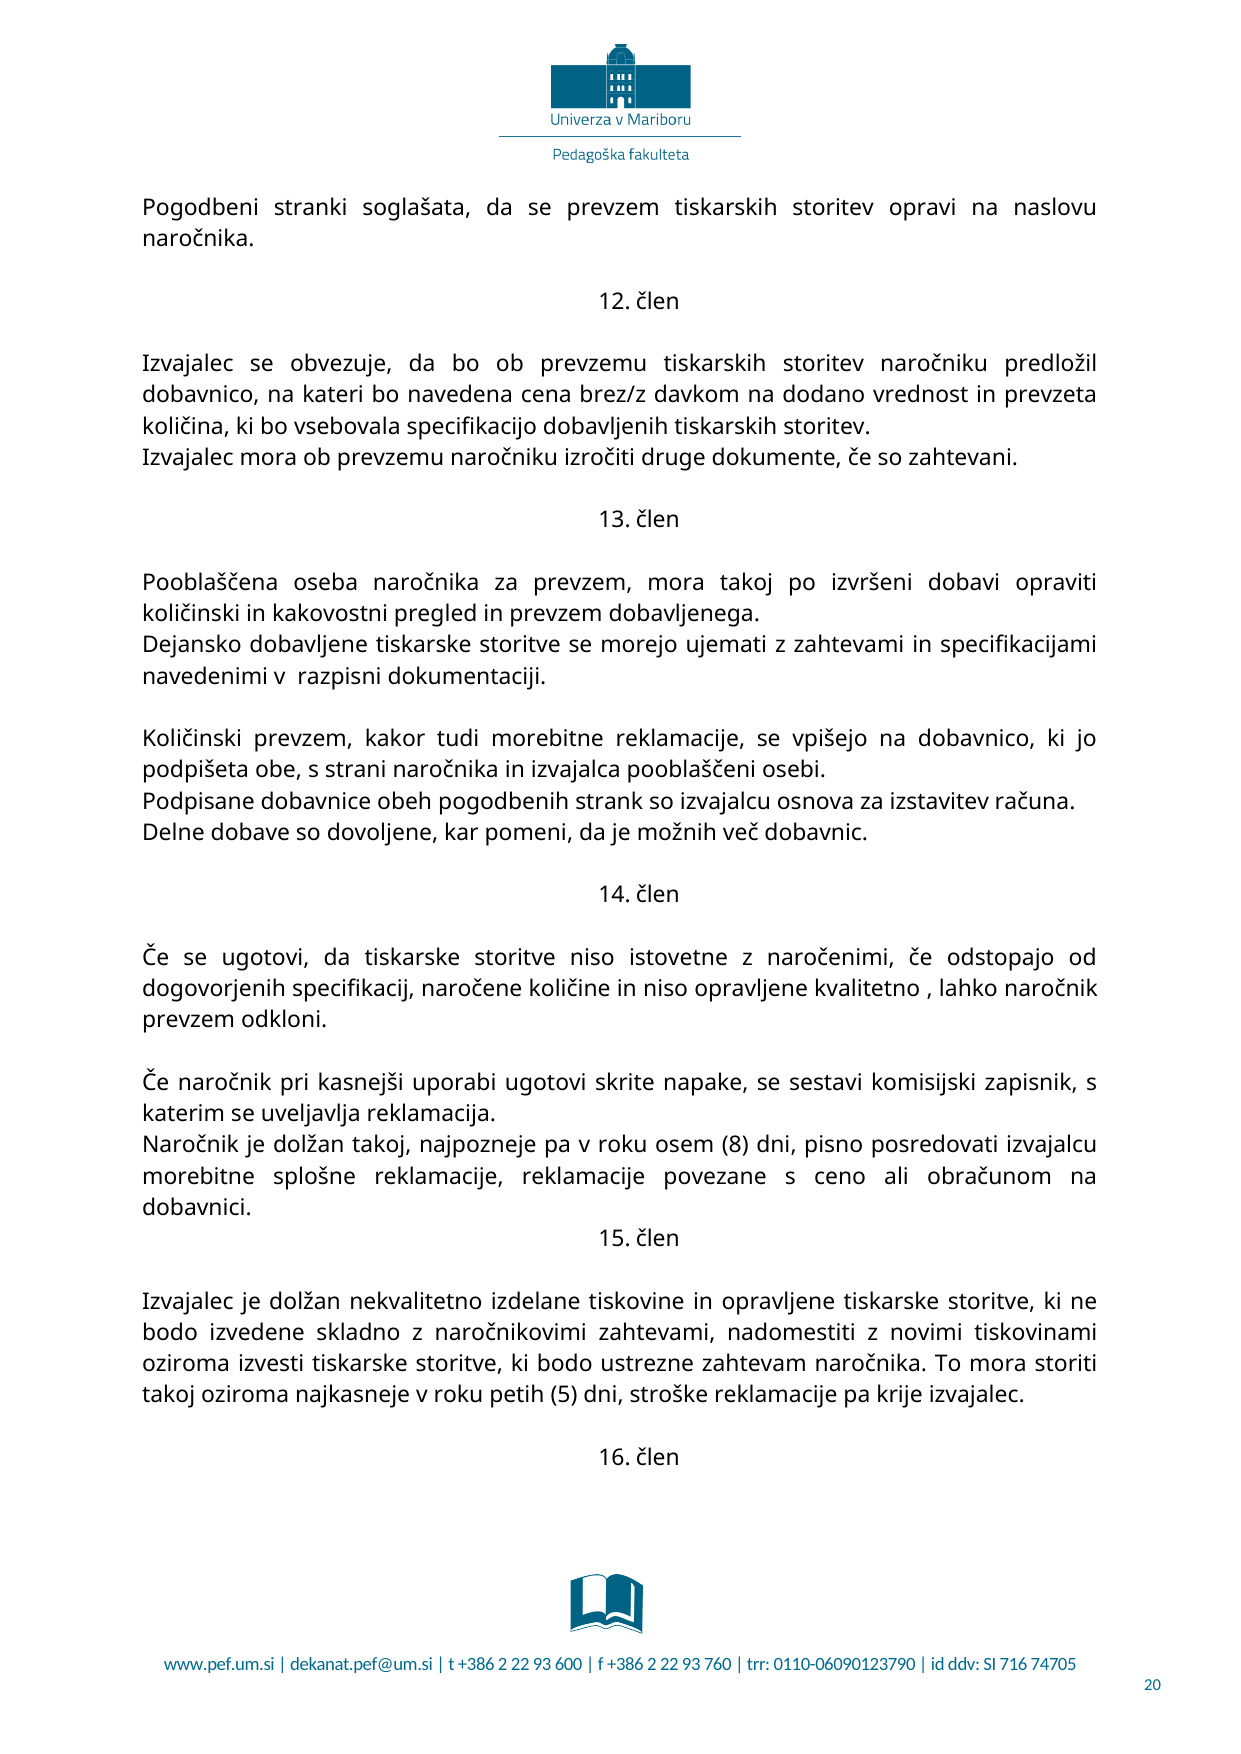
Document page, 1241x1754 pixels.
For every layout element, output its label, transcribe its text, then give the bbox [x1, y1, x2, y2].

text Količinski prevzem, kakor tudi morebitne reklamacije, se vpišejo na dobavnico, ki jo podpišeta obe, s strani naročnika in izvajalca pooblaščeni osebi. [142, 722, 1098, 785]
list člen [179, 878, 1098, 910]
text Pogodbeni stranki soglašata, da se prevzem tiskarskih storitev opravi na naslovu naročnika. [142, 191, 1098, 253]
text Če naročnik pri kasnejši uporabi ugotovi skrite napake, se sestavi komisijski zapisnik, s katerim se uveljavlja reklamacija. [142, 1066, 1098, 1128]
text Izvajalec mora ob prevzemu naročniku izročiti druge dokumente, če so zahtevani. [142, 441, 1098, 472]
text Naročnik je dolžan takoj, najpozneje pa v roku osem (8) dni, pisno posredovati izvajalcu morebitne splošne reklamacije, reklamacije povezane s ceno ali obračunom na dobavnici. [142, 1128, 1098, 1222]
text Podpisane dobavnice obeh pogodbenih strank so izvajalcu osnova za izstavitev računa. [142, 785, 1098, 816]
text Če se ugotovi, da tiskarske storitve niso istovetne z naročenimi, če odstopajo od dogovorjenih specifikacij, naročene količine in niso opravljene kvalitetno , lahko naročnik prevzem odkloni. [142, 941, 1098, 1035]
text Delne dobave so dovoljene, kar pomeni, da je možnih več dobavnic. [142, 816, 1098, 847]
text Dejansko dobavljene tiskarske storitve se morejo ujemati z zahtevami in specifikacijami navedenimi v razpisni dokumentaciji. [142, 628, 1098, 691]
text Izvajalec se obvezuje, da bo ob prevzemu tiskarskih storitev naročniku predložil dobavnico, na kateri bo navedena cena brez/z davkom na dodano vrednost in prevzeta količina, ki bo vsebovala specifikacijo dobavljenih tiskarskih storitev. [142, 347, 1098, 441]
list člen [179, 503, 1098, 535]
list člen [179, 1222, 1098, 1253]
text Izvajalec je dolžan nekvalitetno izdelane tiskovine in opravljene tiskarske storitve, ki ne bodo izvedene skladno z naročnikovimi zahtevami, nadomestiti z novimi tiskovinami oziroma izvesti tiskarske storitve, ki bodo ustrezne zahtevam naročnika. To mora storiti takoj oziroma najkasneje v roku petih (5) dni, stroške reklamacije pa krije izvajalec. [142, 1285, 1098, 1410]
text Pooblaščena oseba naročnika za prevzem, mora takoj po izvršeni dobavi opraviti količinski in kakovostni pregled in prevzem dobavljenega. [142, 566, 1098, 628]
list člen [179, 285, 1098, 316]
list člen [179, 1441, 1098, 1472]
